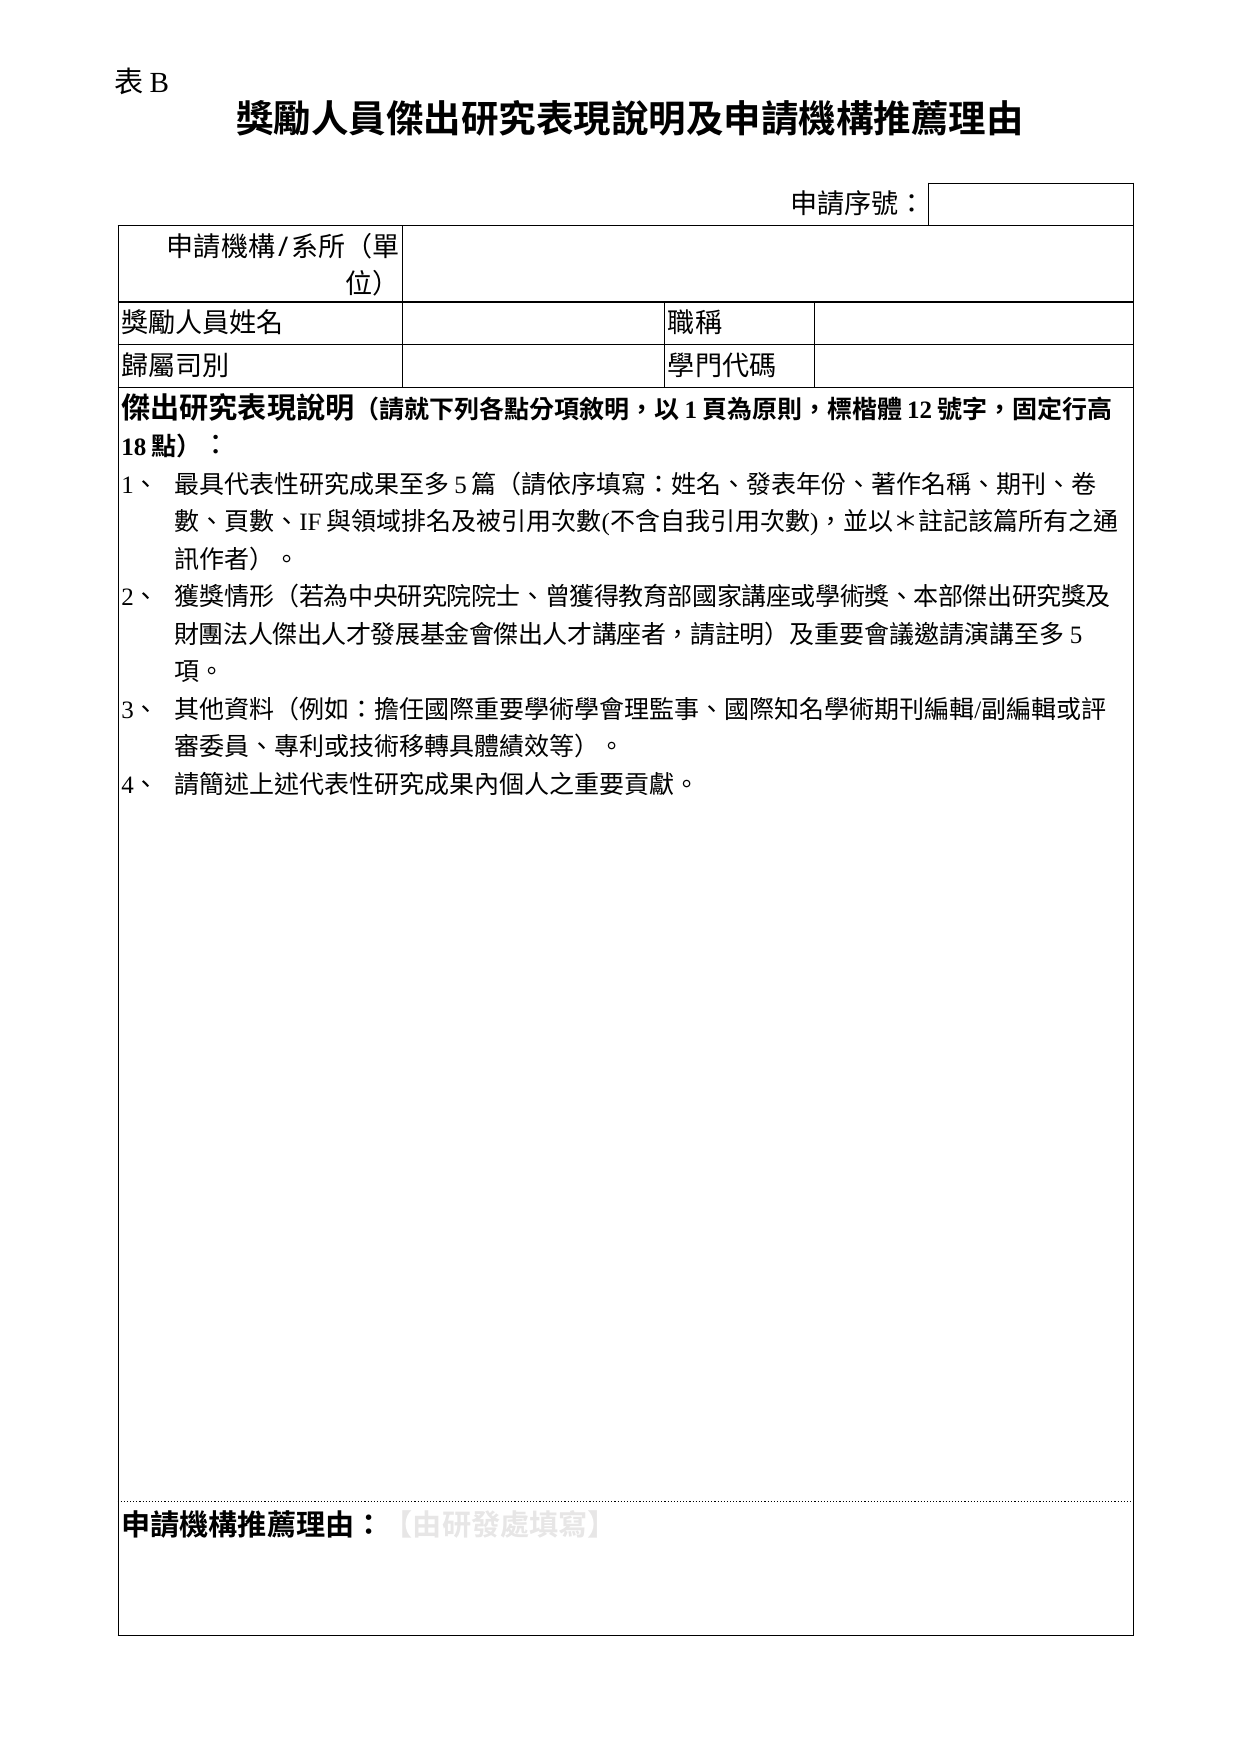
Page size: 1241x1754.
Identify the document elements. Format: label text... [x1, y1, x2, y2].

table_cell 申請機構/系所（單位） [119, 226, 402, 301]
text 獎勵人員傑出研究表現說明及申請機構推薦理由 [99, 51, 1122, 143]
table_cell 歸屬司別 [119, 345, 402, 387]
text 表B [114, 59, 197, 99]
table_cell [815, 345, 1133, 387]
table_cell [815, 303, 1133, 344]
table_cell [403, 226, 1133, 301]
table_cell 傑出研究表現說明（請就下列各點分項敘明，以1頁為原則，標楷體12號字，固定行高18點）： 最具代表性研究成果至多5篇（請依序填寫：姓名、發表年份、著作名稱、期刊、卷數、頁數、IF與領域排名及被引用次數(不含自我引用次數)，並以＊註記該篇所有之通訊作者）。 獲獎情形（若為中央研究院院士、曾獲得教育部國家講座或學術獎、本部傑出研究獎及財團法人傑出人才發展基金會傑出人才講座者，請註明）及重要會議邀請演講至多5項。 其他資料（例如：擔任國際重要學術學會理監事、國際知名學術期刊編輯/副編輯或評審委員、專利或技術移轉具體績效等）。 請簡述上述代表性研究成果內個人之重要貢獻。 [119, 388, 1133, 1501]
table_cell [403, 303, 664, 344]
table_cell 學門代碼 [665, 345, 814, 387]
table_cell [403, 345, 664, 387]
table_header [929, 184, 1133, 225]
table_cell 獎勵人員姓名 [119, 303, 402, 344]
table_cell 申請機構推薦理由：【由研發處填寫】 [119, 1501, 1133, 1635]
table_header 申請序號： [118, 183, 928, 225]
table_cell 職稱 [665, 303, 814, 344]
